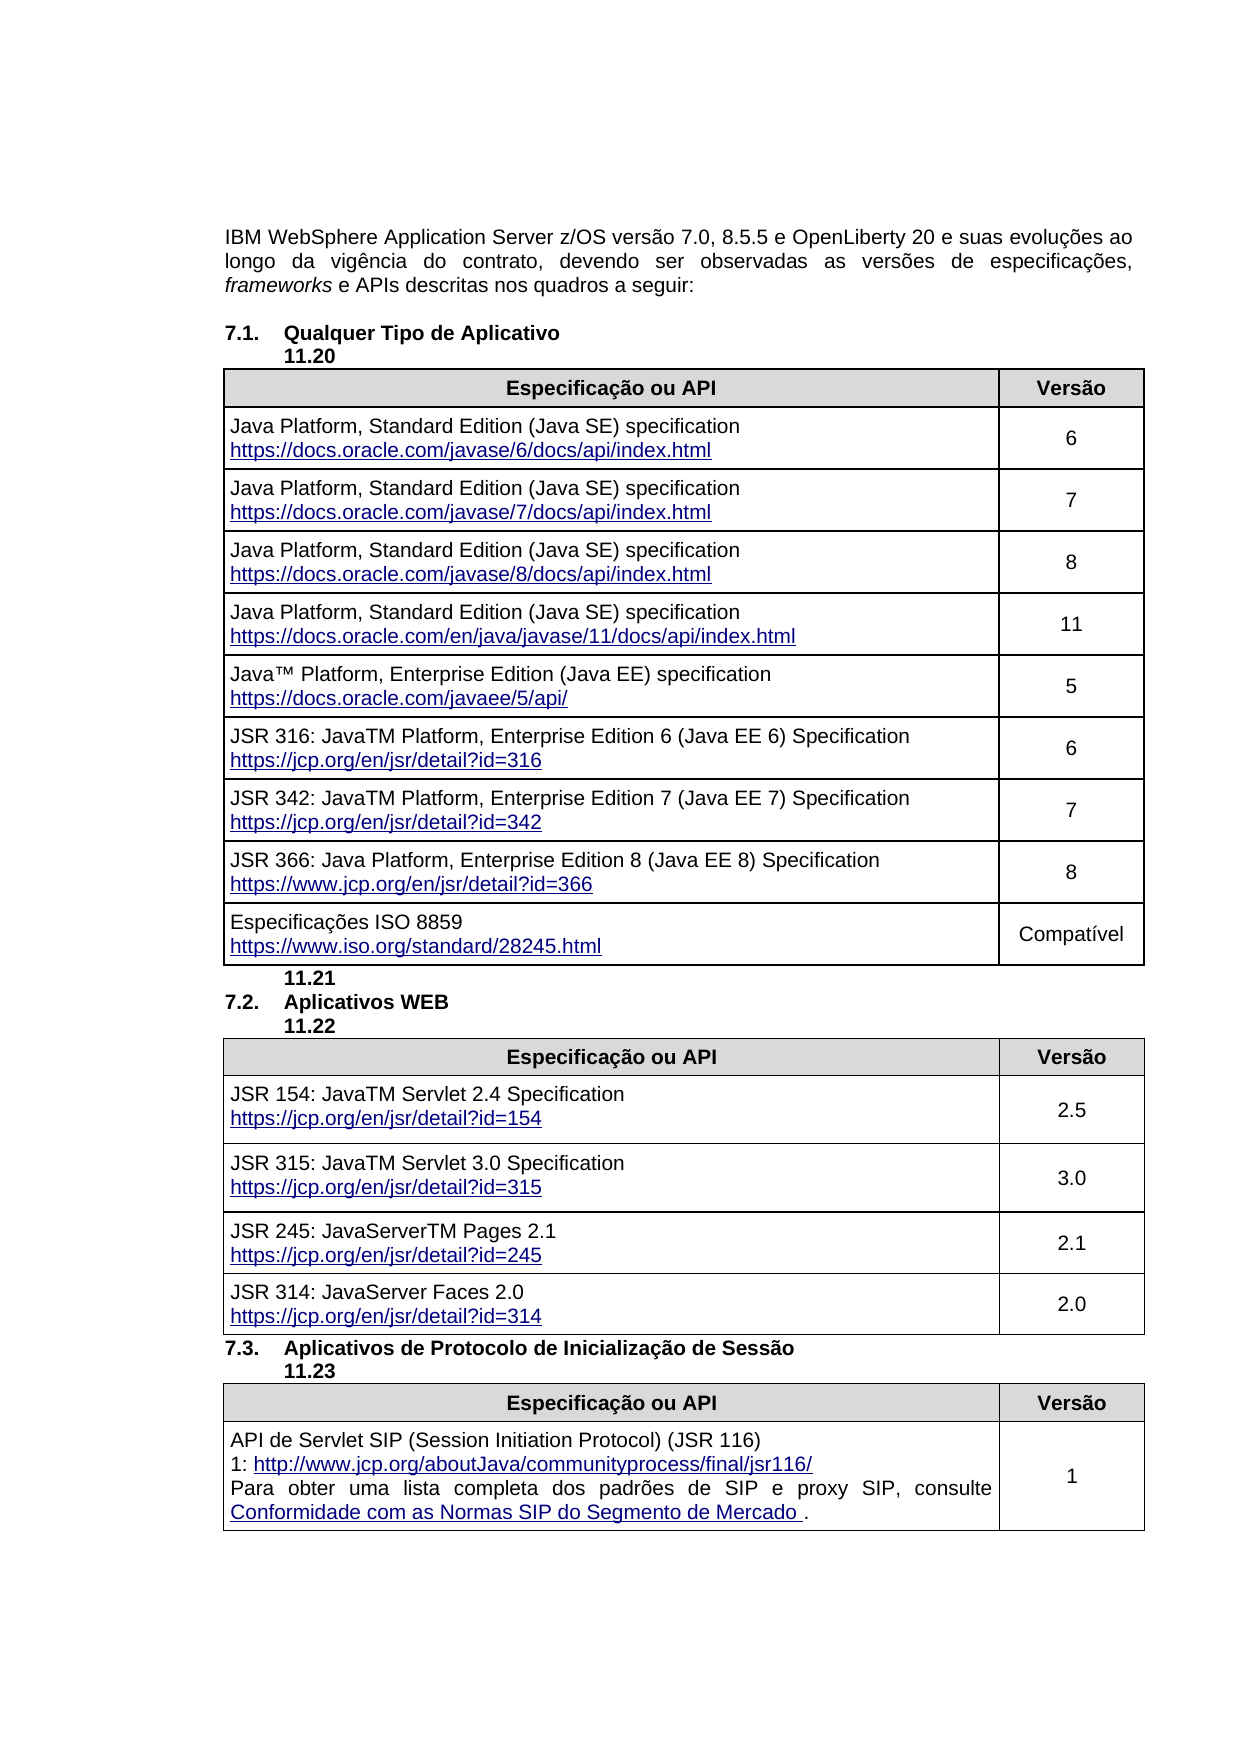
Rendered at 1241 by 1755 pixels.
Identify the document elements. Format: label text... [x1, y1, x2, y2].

table_cell 1 [1000, 1422, 1144, 1530]
table_cell Java Platform, Standard Edition (Java SE) specification https://docs.oracle.com/javase/6/docs/api/index.html [225, 408, 998, 468]
table_cell JSR 316: JavaTM Platform, Enterprise Edition 6 (Java EE 6) Specification https://jcp.org/en/jsr/detail?id=316 [225, 718, 998, 778]
table_cell 6 [1000, 408, 1143, 468]
table_cell JSR 315: JavaTM Servlet 3.0 Specification https://jcp.org/en/jsr/detail?id=315 [224, 1144, 999, 1211]
table_cell Java Platform, Standard Edition (Java SE) specification https://docs.oracle.com/javase/8/docs/api/index.html [225, 532, 998, 592]
table_cell Compatível [1000, 904, 1143, 964]
table_header Especificação ou API [224, 1384, 999, 1421]
table_header Versão [1000, 370, 1143, 406]
text IBM WebSphere Application Server z/OS versão 7.0, 8.5.5 e OpenLiberty 20 e suas evoluções ao longo da vigência do contrato, devendo ser observadas as versões de especificações, frameworks e APIs descritas nos quadros a seguir: [224, 224, 1134, 296]
table_cell 8 [1000, 842, 1143, 902]
table_cell JSR 366: Java Platform, Enterprise Edition 8 (Java EE 8) Specification https://www.jcp.org/en/jsr/detail?id=366 [225, 842, 998, 902]
table_cell JSR 245: JavaServerTM Pages 2.1 https://jcp.org/en/jsr/detail?id=245 [224, 1213, 999, 1273]
table_cell 7 [1000, 780, 1143, 840]
table_header Versão [1000, 1039, 1144, 1075]
table_header Especificação ou API [225, 370, 998, 406]
table_cell JSR 314: JavaServer Faces 2.0 https://jcp.org/en/jsr/detail?id=314 [224, 1274, 999, 1334]
list Aplicativos WEB [224, 989, 1134, 1013]
list Aplicativos de Protocolo de Inicialização de Sessão [224, 1335, 1134, 1359]
table_cell 2.5 [1000, 1076, 1144, 1143]
table_cell 7 [1000, 470, 1143, 530]
table_cell JSR 342: JavaTM Platform, Enterprise Edition 7 (Java EE 7) Specification https://jcp.org/en/jsr/detail?id=342 [225, 780, 998, 840]
table_cell 2.0 [1000, 1274, 1144, 1334]
table_cell Java Platform, Standard Edition (Java SE) specification https://docs.oracle.com/en/java/javase/11/docs/api/index.html [225, 594, 998, 654]
table_cell 2.1 [1000, 1213, 1144, 1273]
table_cell JSR 154: JavaTM Servlet 2.4 Specification https://jcp.org/en/jsr/detail?id=154 [224, 1076, 999, 1143]
table_cell API de Servlet SIP (Session Initiation Protocol) (JSR 116) 1: http://www.jcp.org/aboutJava/communityprocess/final/jsr116/ Para obter uma lista completa dos padrões de SIP e proxy SIP, consulte Conformidade com as Normas SIP do Segmento de Mercado . [224, 1422, 999, 1530]
table_cell 6 [1000, 718, 1143, 778]
table_cell 8 [1000, 532, 1143, 592]
list Qualquer Tipo de Aplicativo [224, 320, 1134, 344]
table_cell 5 [1000, 656, 1143, 716]
table_header Versão [1000, 1384, 1144, 1421]
table_cell Java™ Platform, Enterprise Edition (Java EE) specification https://docs.oracle.com/javaee/5/api/ [225, 656, 998, 716]
table_header Especificação ou API [224, 1039, 999, 1075]
table_cell 11 [1000, 594, 1143, 654]
table_cell Especificações ISO 8859 https://www.iso.org/standard/28245.html [225, 904, 998, 964]
table_cell 3.0 [1000, 1144, 1144, 1211]
table_cell Java Platform, Standard Edition (Java SE) specification https://docs.oracle.com/javase/7/docs/api/index.html [225, 470, 998, 530]
